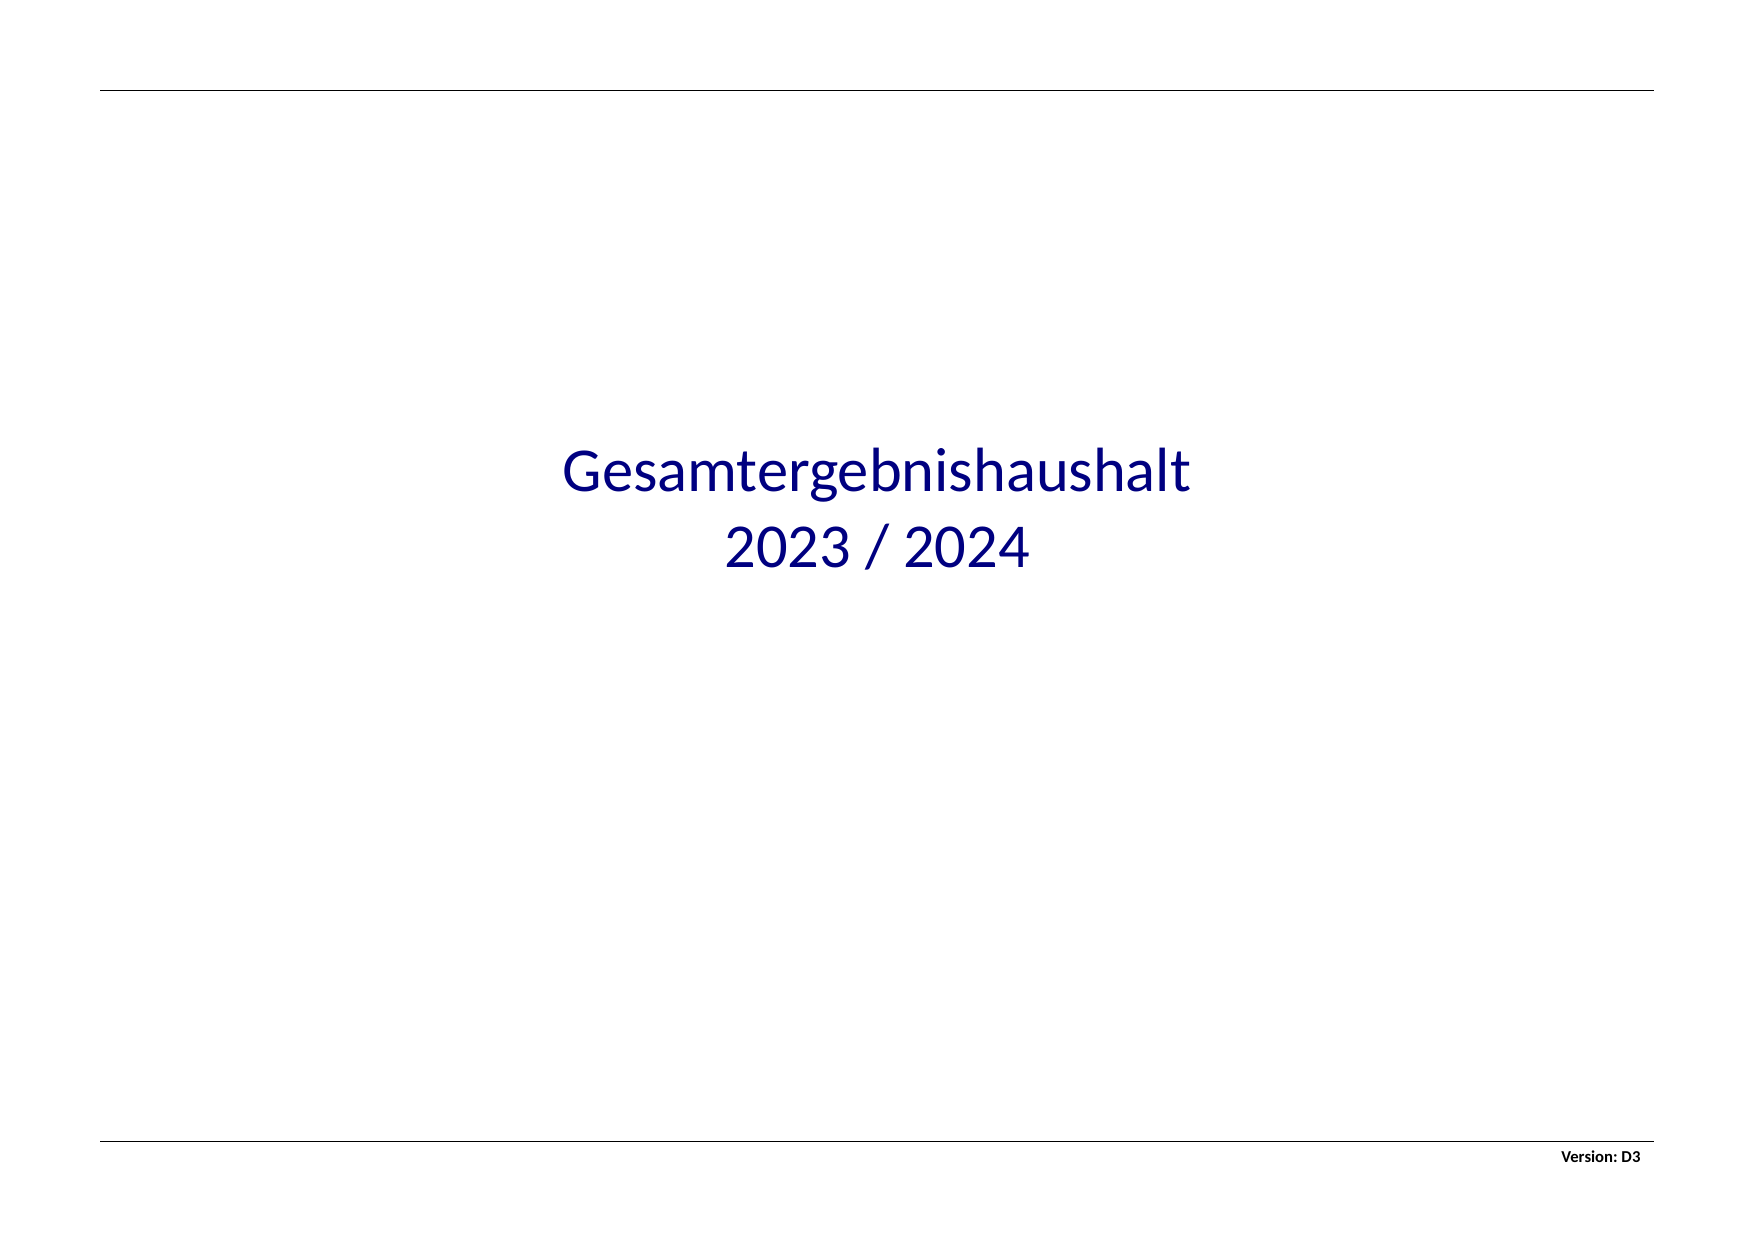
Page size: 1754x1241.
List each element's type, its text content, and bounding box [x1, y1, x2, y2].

title Gesamtergebnishaushalt 2023 / 2024 [100, 430, 1653, 583]
